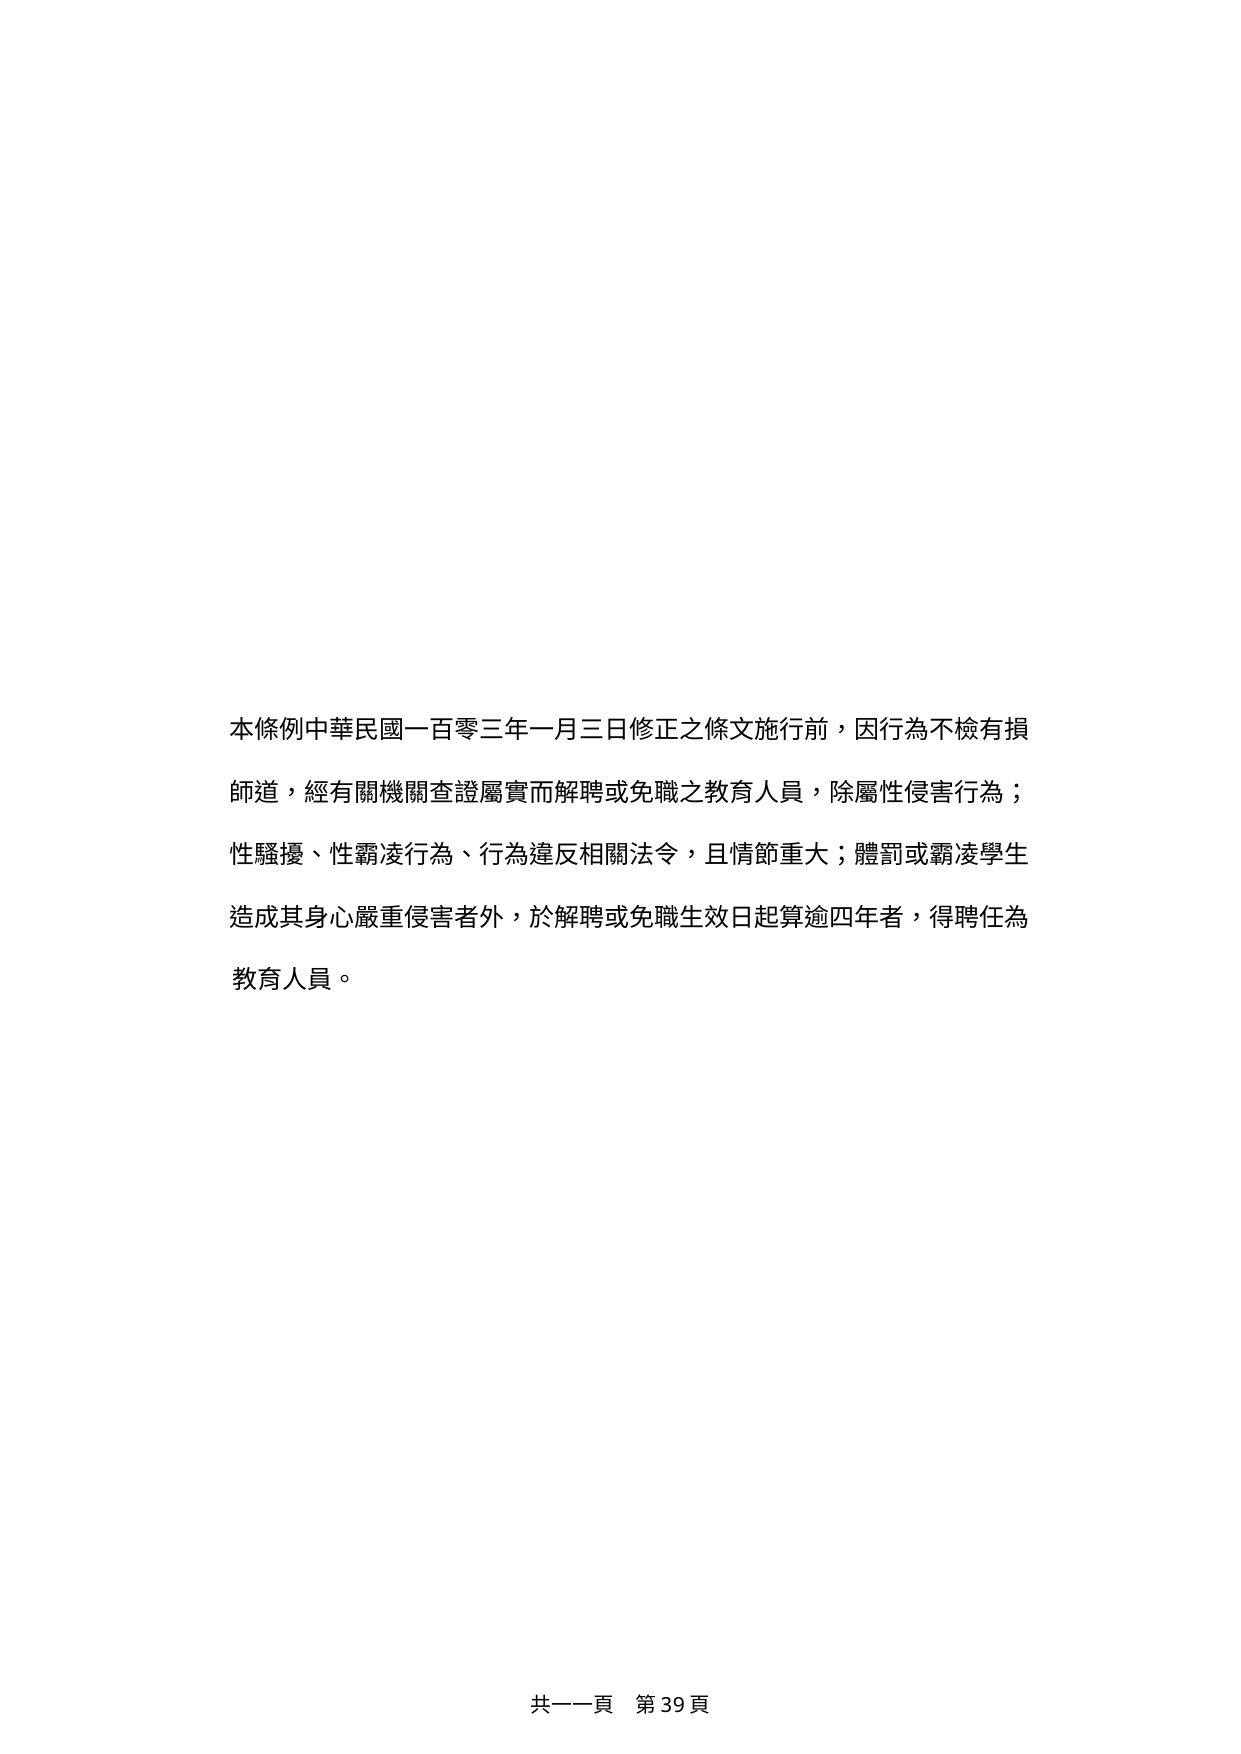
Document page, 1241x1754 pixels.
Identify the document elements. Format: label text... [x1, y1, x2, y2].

text 造成其身心嚴重侵害者外，於解聘或免職生效日起算逾四年者，得聘任為 [118, 874, 1122, 936]
text 性騷擾、性霸凌行為、行為違反相關法令，且情節重大；體罰或霸凌學生 [118, 811, 1122, 874]
text 本條例中華民國一百零三年一月三日修正之條文施行前，因行為不檢有損 [118, 686, 1122, 749]
text 教育人員。 [231, 936, 1122, 999]
text 師道，經有關機關查證屬實而解聘或免職之教育人員，除屬性侵害行為； [118, 749, 1122, 811]
